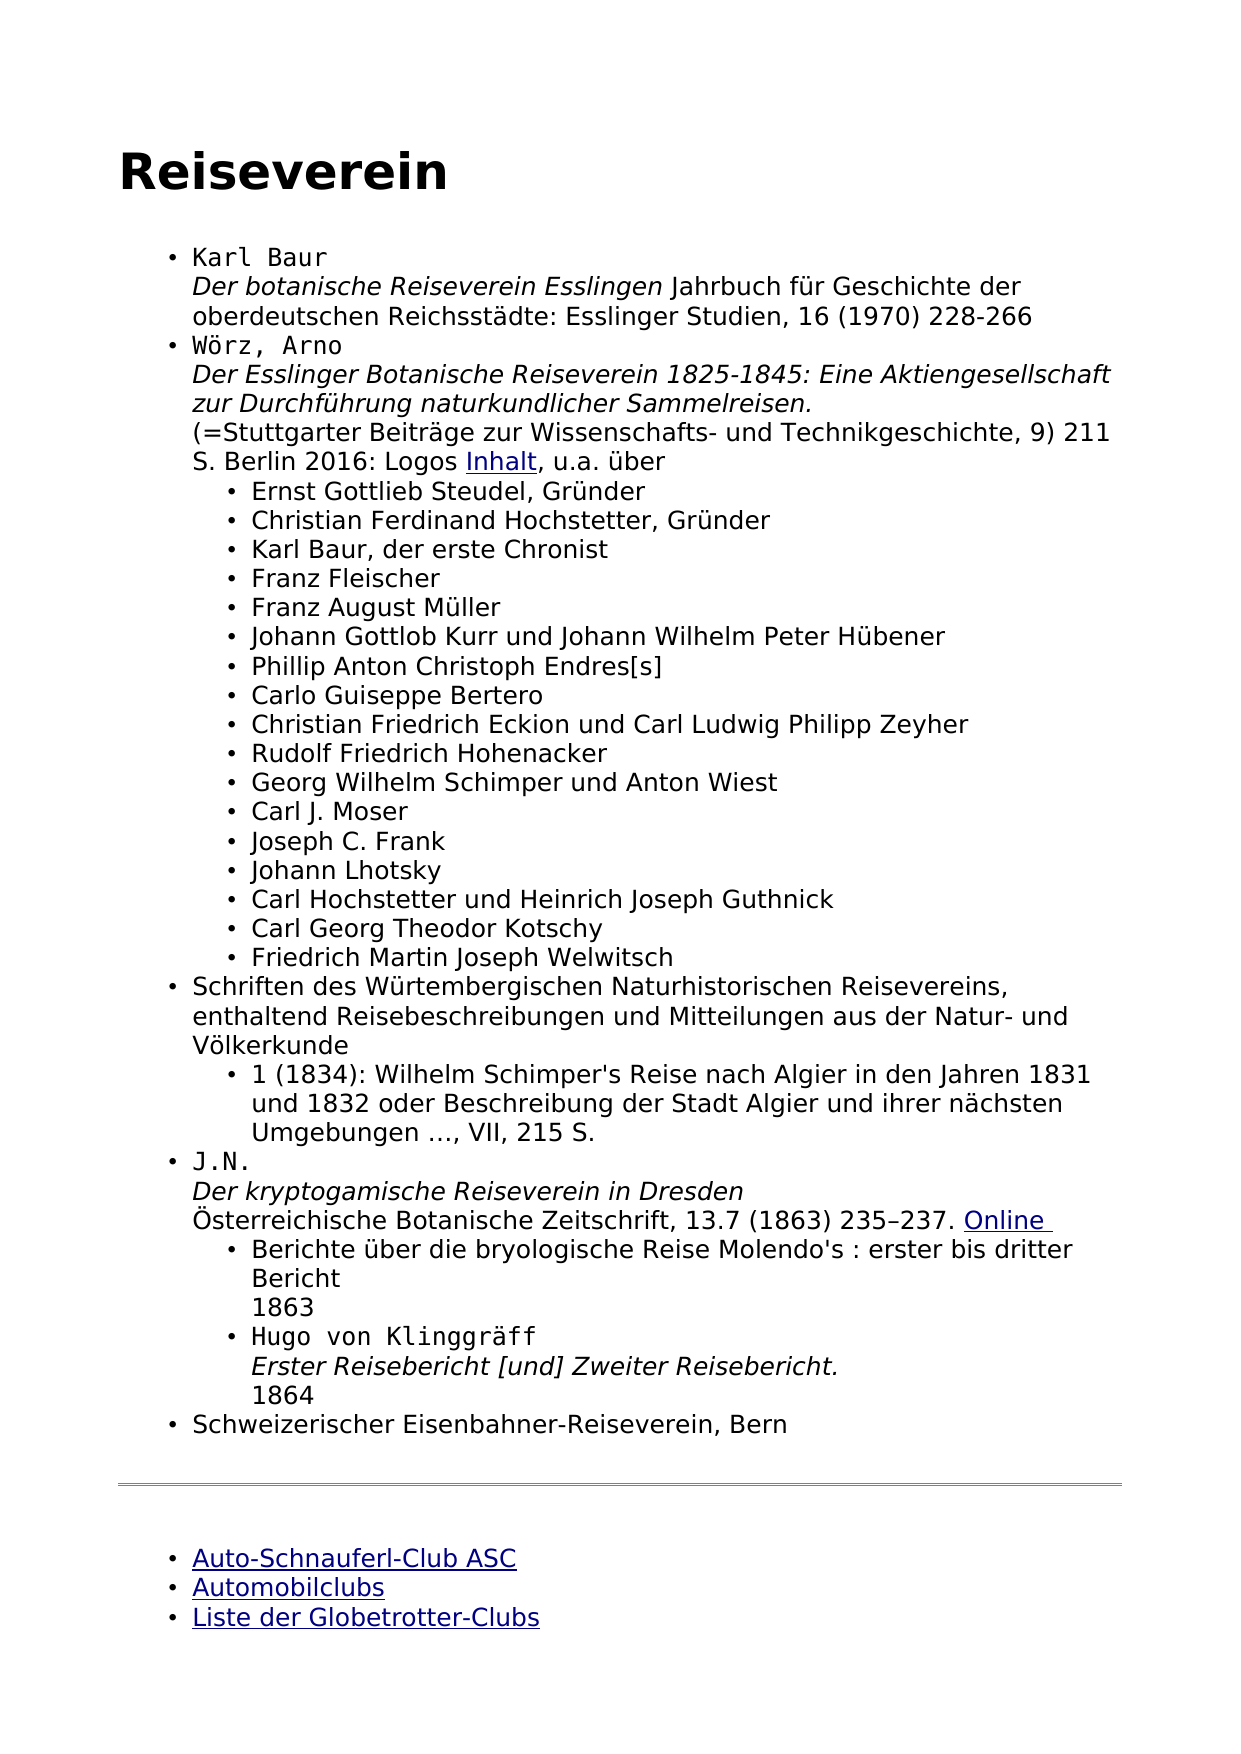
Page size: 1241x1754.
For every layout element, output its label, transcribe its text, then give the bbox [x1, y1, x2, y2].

list Phillip Anton Christoph Endres[s] [236, 652, 1122, 681]
list Carl Hochstetter und Heinrich Joseph Guthnick [236, 885, 1122, 914]
list Schweizerischer Eisenbahner-Reiseverein, Bern [177, 1410, 1122, 1439]
list Rudolf Friedrich Hohenacker [236, 739, 1122, 768]
list Ernst Gottlieb Steudel, Gründer [236, 477, 1122, 506]
list Berichte über die bryologische Reise Molendo's : erster bis dritter Bericht 1863 [236, 1235, 1122, 1322]
list Johann Lhotsky [236, 856, 1122, 885]
list Georg Wilhelm Schimper und Anton Wiest [236, 768, 1122, 797]
list Joseph C. Frank [236, 827, 1122, 856]
list Carl Georg Theodor Kotschy [236, 914, 1122, 943]
list Franz August Müller [236, 593, 1122, 622]
list Schriften des Würtembergischen Naturhistorischen Reisevereins, enthaltend Reisebeschreibungen und Mitteilungen aus der Natur- und Völkerkunde [177, 972, 1122, 1060]
list Carl J. Moser [236, 797, 1122, 827]
list Carlo Guiseppe Bertero [236, 681, 1122, 710]
list Johann Gottlob Kurr und Johann Wilhelm Peter Hübener [236, 622, 1122, 652]
list Franz Fleischer [236, 564, 1122, 593]
list Liste der Globetrotter-Clubs [177, 1603, 1122, 1632]
list Friedrich Martin Joseph Welwitsch [236, 943, 1122, 972]
list Christian Friedrich Eckion und Carl Ludwig Philipp Zeyher [236, 710, 1122, 739]
list J.N. Der kryptogamische Reiseverein in Dresden Österreichische Botanische Zeitschrift, 13.7 (1863) 235–237. Online [177, 1147, 1122, 1235]
list Automobilclubs [177, 1574, 1122, 1603]
list Hugo von Klinggräff Erster Reisebericht [und] Zweiter Reisebericht. 1864 [236, 1322, 1122, 1410]
list Auto-Schnauferl-Club ASC [177, 1544, 1122, 1574]
list 1 (1834): Wilhelm Schimper's Reise nach Algier in den Jahren 1831 und 1832 oder Beschreibung der Stadt Algier und ihrer nächsten Umgebungen …, VII, 215 S. [236, 1060, 1122, 1147]
list Christian Ferdinand Hochstetter, Gründer [236, 506, 1122, 535]
list Karl Baur, der erste Chronist [236, 535, 1122, 564]
list Wörz, Arno Der Esslinger Botanische Reiseverein 1825-1845: Eine Aktiengesellschaft zur Durchführung naturkundlicher Sammelreisen. (=Stuttgarter Beiträge zur Wissenschafts- und Technikgeschichte, 9) 211 S. Berlin 2016: Logos Inhalt, u.a. über [177, 331, 1122, 477]
subtitle Reiseverein [118, 143, 1122, 201]
list Karl Baur Der botanische Reiseverein Esslingen Jahrbuch für Geschichte der oberdeutschen Reichsstädte: Esslinger Studien, 16 (1970) 228-266 [177, 243, 1122, 331]
